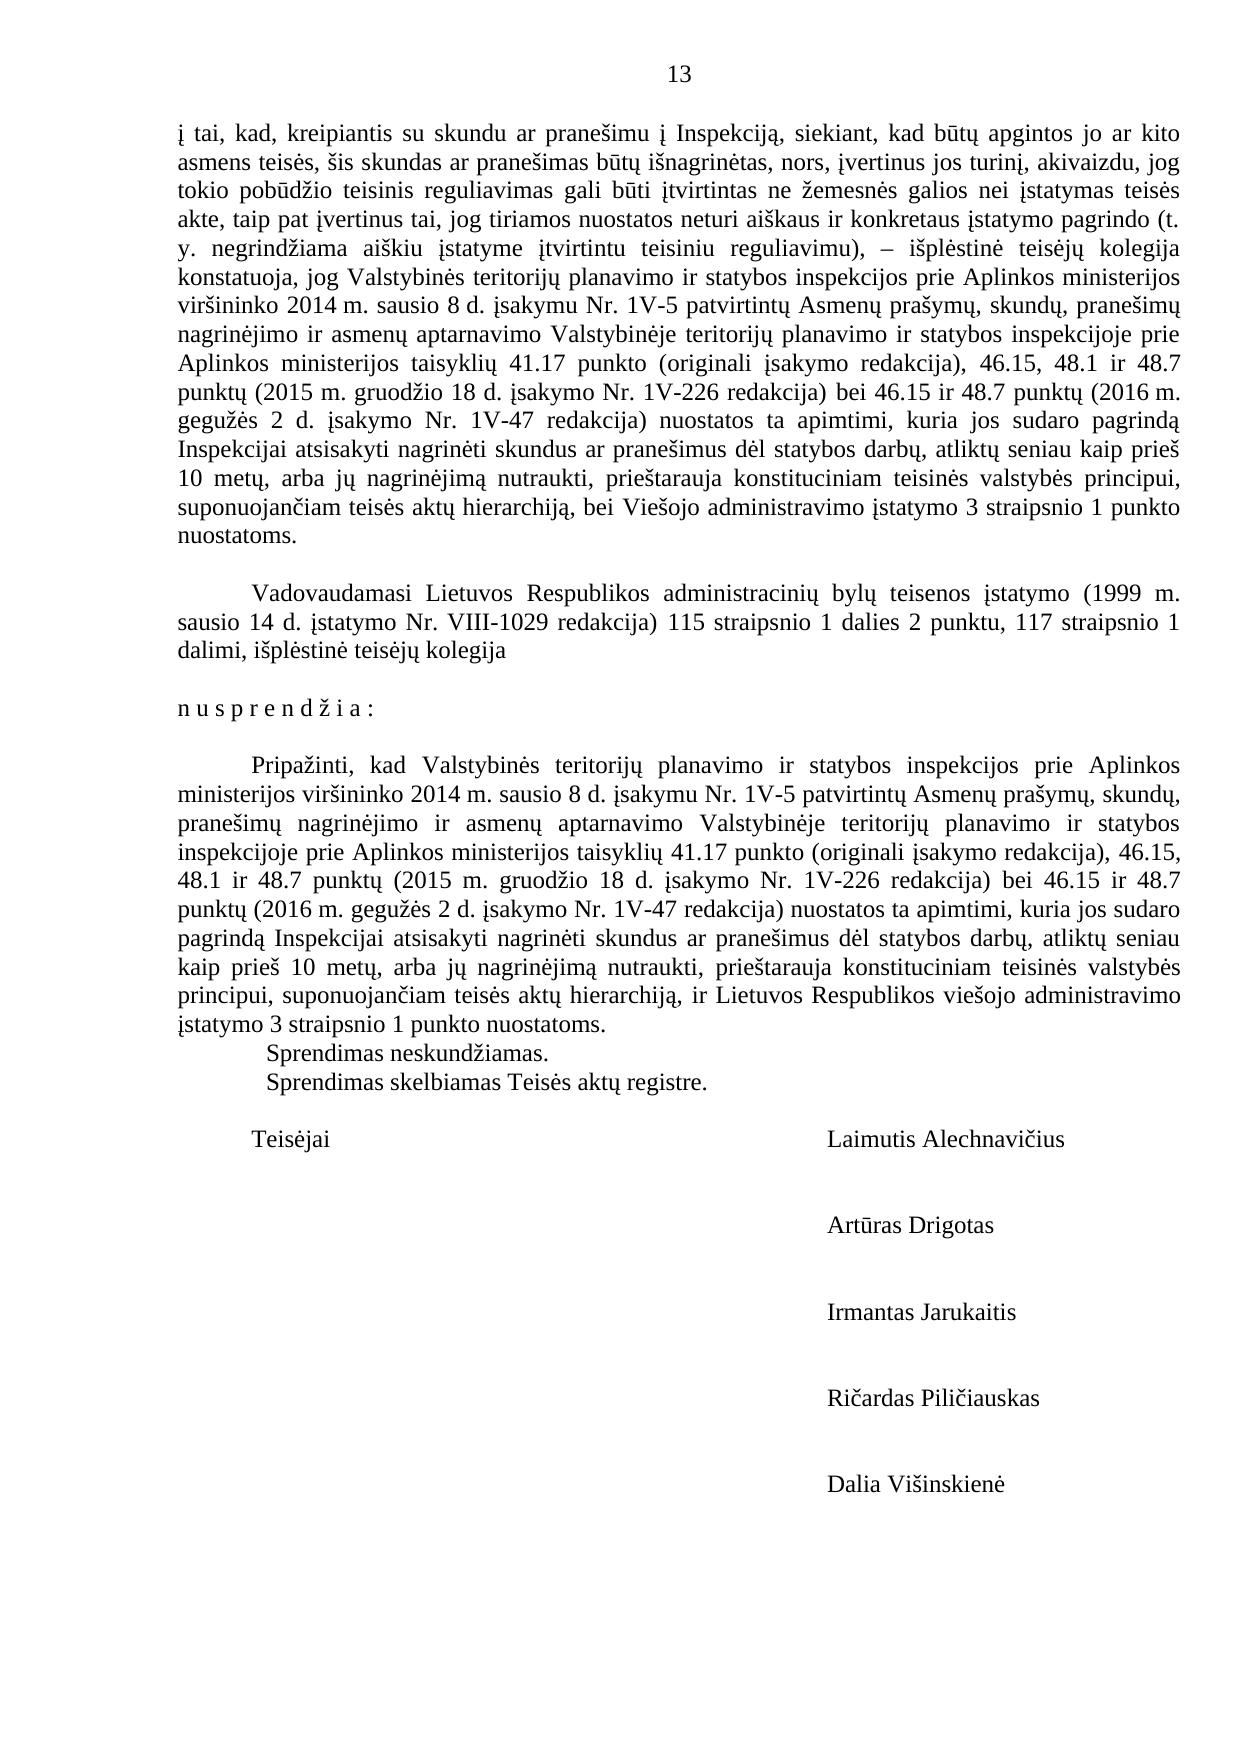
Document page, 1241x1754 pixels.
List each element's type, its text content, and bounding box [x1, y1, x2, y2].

text į tai, kad, kreipiantis su skundu ar pranešimu į Inspekciją, siekiant, kad būtų apgintos jo ar kito asmens teisės, šis skundas ar pranešimas būtų išnagrinėtas, nors, įvertinus jos turinį, akivaizdu, jog tokio pobūdžio teisinis reguliavimas gali būti įtvirtintas ne žemesnės galios nei įstatymas teisės akte, taip pat įvertinus tai, jog tiriamos nuostatos neturi aiškaus ir konkretaus įstatymo pagrindo (t. y. negrindžiama aiškiu įstatyme įtvirtintu teisiniu reguliavimu), – išplėstinė teisėjų kolegija konstatuoja, jog Valstybinės teritorijų planavimo ir statybos inspekcijos prie Aplinkos ministerijos viršininko 2014 m. sausio 8 d. įsakymu Nr. 1V-5 patvirtintų Asmenų prašymų, skundų, pranešimų nagrinėjimo ir asmenų aptarnavimo Valstybinėje teritorijų planavimo ir statybos inspekcijoje prie Aplinkos ministerijos taisyklių 41.17 punkto (originali įsakymo redakcija), 46.15, 48.1 ir 48.7 punktų (2015 m. gruodžio 18 d. įsakymo Nr. 1V-226 redakcija) bei 46.15 ir 48.7 punktų (2016 m. gegužės 2 d. įsakymo Nr. 1V-47 redakcija) nuostatos ta apimtimi, kuria jos sudaro pagrindą Inspekcijai atsisakyti nagrinėti skundus ar pranešimus dėl statybos darbų, atliktų seniau kaip prieš 10 metų, arba jų nagrinėjimą nutraukti, prieštarauja konstituciniam teisinės valstybės principui, suponuojančiam teisės aktų hierarchiją, bei Viešojo administravimo įstatymo 3 straipsnio 1 punkto nuostatoms. [177, 118, 1181, 549]
text Dalia Višinskienė [177, 1469, 1181, 1498]
text Vadovaudamasi Lietuvos Respublikos administracinių bylų teisenos įstatymo (1999 m. sausio 14 d. įstatymo Nr. VIII-1029 redakcija) 115 straipsnio 1 dalies 2 punktu, 117 straipsnio 1 dalimi, išplėstinė teisėjų kolegija [177, 578, 1181, 664]
text Teisėjai Laimutis Alechnavičius [177, 1124, 1181, 1153]
text Irmantas Jarukaitis [177, 1297, 1181, 1326]
text Pripažinti, kad Valstybinės teritorijų planavimo ir statybos inspekcijos prie Aplinkos ministerijos viršininko 2014 m. sausio 8 d. įsakymu Nr. 1V-5 patvirtintų Asmenų prašymų, skundų, pranešimų nagrinėjimo ir asmenų aptarnavimo Valstybinėje teritorijų planavimo ir statybos inspekcijoje prie Aplinkos ministerijos taisyklių 41.17 punkto (originali įsakymo redakcija), 46.15, 48.1 ir 48.7 punktų (2015 m. gruodžio 18 d. įsakymo Nr. 1V-226 redakcija) bei 46.15 ir 48.7 punktų (2016 m. gegužės 2 d. įsakymo Nr. 1V-47 redakcija) nuostatos ta apimtimi, kuria jos sudaro pagrindą Inspekcijai atsisakyti nagrinėti skundus ar pranešimus dėl statybos darbų, atliktų seniau kaip prieš 10 metų, arba jų nagrinėjimą nutraukti, prieštarauja konstituciniam teisinės valstybės principui, suponuojančiam teisės aktų hierarchiją, ir Lietuvos Respublikos viešojo administravimo įstatymo 3 straipsnio 1 punkto nuostatoms. [177, 751, 1181, 1038]
text n u s p r e n d ž i a : [177, 693, 1181, 722]
text Ričardas Piličiauskas [177, 1383, 1181, 1412]
text Sprendimas skelbiamas Teisės aktų registre. [177, 1067, 1181, 1096]
text Sprendimas neskundžiamas. [177, 1038, 1181, 1067]
text Artūras Drigotas [177, 1211, 1181, 1239]
